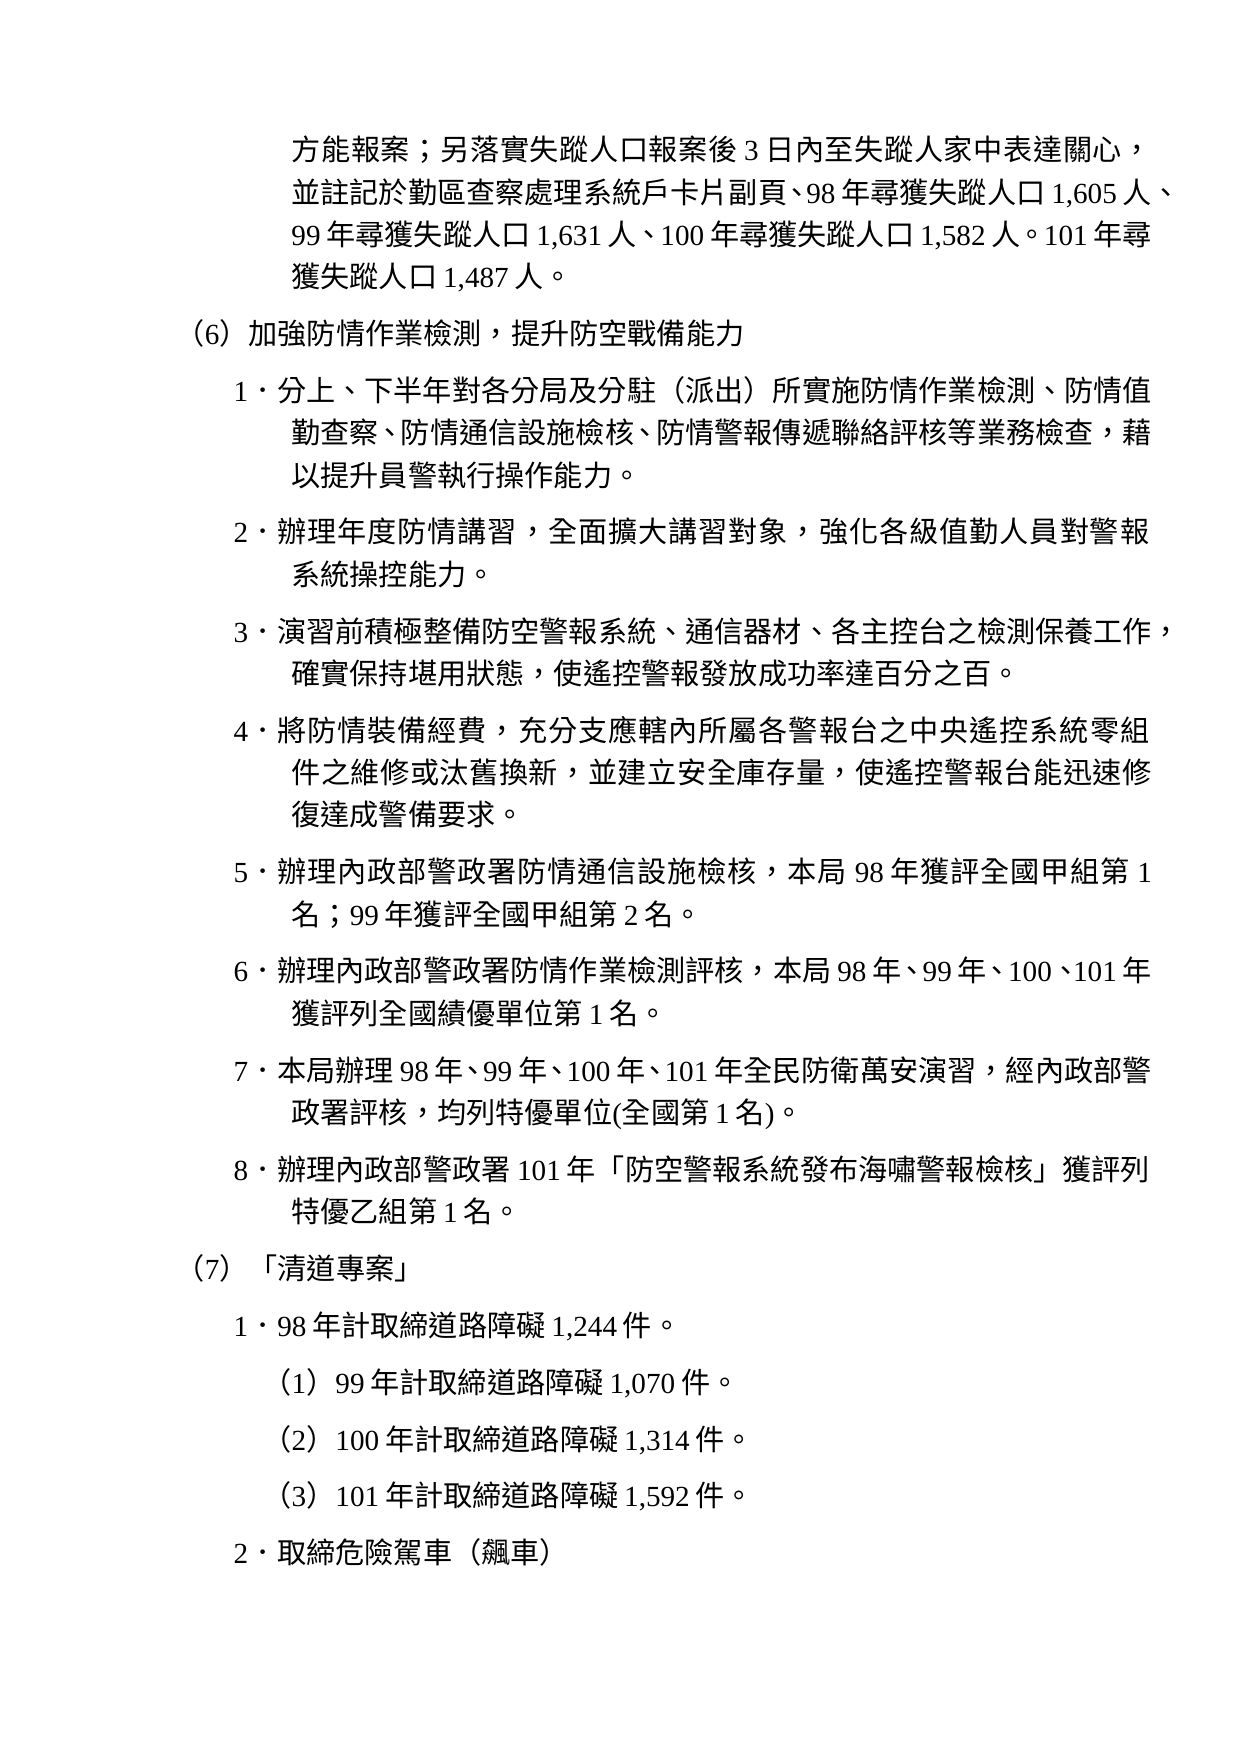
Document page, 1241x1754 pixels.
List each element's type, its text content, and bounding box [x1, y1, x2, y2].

list 本局辦理98年、99年、100年、101年全民防衛萬安演習，經內政部警政署評核，均列特優單位(全國第1名)。 [233, 1047, 1152, 1132]
list 加強宣導受理失蹤人口案件時應隨到隨辦，不得藉口需逾24小時後方能報案；另落實失蹤人口報案後3日內至失蹤人家中表達關心，並註記於勤區查察處理系統戶卡片副頁、98年尋獲失蹤人口1,605人、99年尋獲失蹤人口1,631人、100年尋獲失蹤人口1,582人。101年尋獲失蹤人口1,487人。 [233, 127, 1152, 296]
list 99年計取締道路障礙1,070件。 [262, 1359, 1152, 1402]
list 101年計取締道路障礙1,592件。 [262, 1473, 1152, 1515]
list 演習前積極整備防空警報系統、通信器材、各主控台之檢測保養工作，確實保持堪用狀態，使遙控警報發放成功率達百分之百。 [233, 608, 1152, 693]
list 辦理內政部警政署101年「防空警報系統發布海嘯警報檢核」獲評列特優乙組第1名。 [233, 1146, 1152, 1231]
list 辦理內政部警政署防情通信設施檢核，本局98年獲評全國甲組第1名；99年獲評全國甲組第2名。 [233, 849, 1152, 933]
list 「清道專案」 [175, 1246, 1152, 1288]
list 98年計取締道路障礙1,244件。 [233, 1302, 1152, 1345]
list 100年計取締道路障礙1,314件。 [262, 1416, 1152, 1458]
list 辦理內政部警政署防情作業檢測評核，本局98年、99年、100、101年獲評列全國績優單位第1名。 [233, 948, 1152, 1033]
list 加強防情作業檢測，提升防空戰備能力 [175, 311, 1152, 353]
list 取締危險駕車（飆車） [233, 1530, 1152, 1572]
list 分上、下半年對各分局及分駐（派出）所實施防情作業檢測、防情值勤查察、防情通信設施檢核、防情警報傳遞聯絡評核等業務檢查，藉以提升員警執行操作能力。 [233, 368, 1152, 494]
list 將防情裝備經費，充分支應轄內所屬各警報台之中央遙控系統零組件之維修或汰舊換新，並建立安全庫存量，使遙控警報台能迅速修復達成警備要求。 [233, 707, 1152, 834]
list 辦理年度防情講習，全面擴大講習對象，強化各級值勤人員對警報系統操控能力。 [233, 509, 1152, 594]
